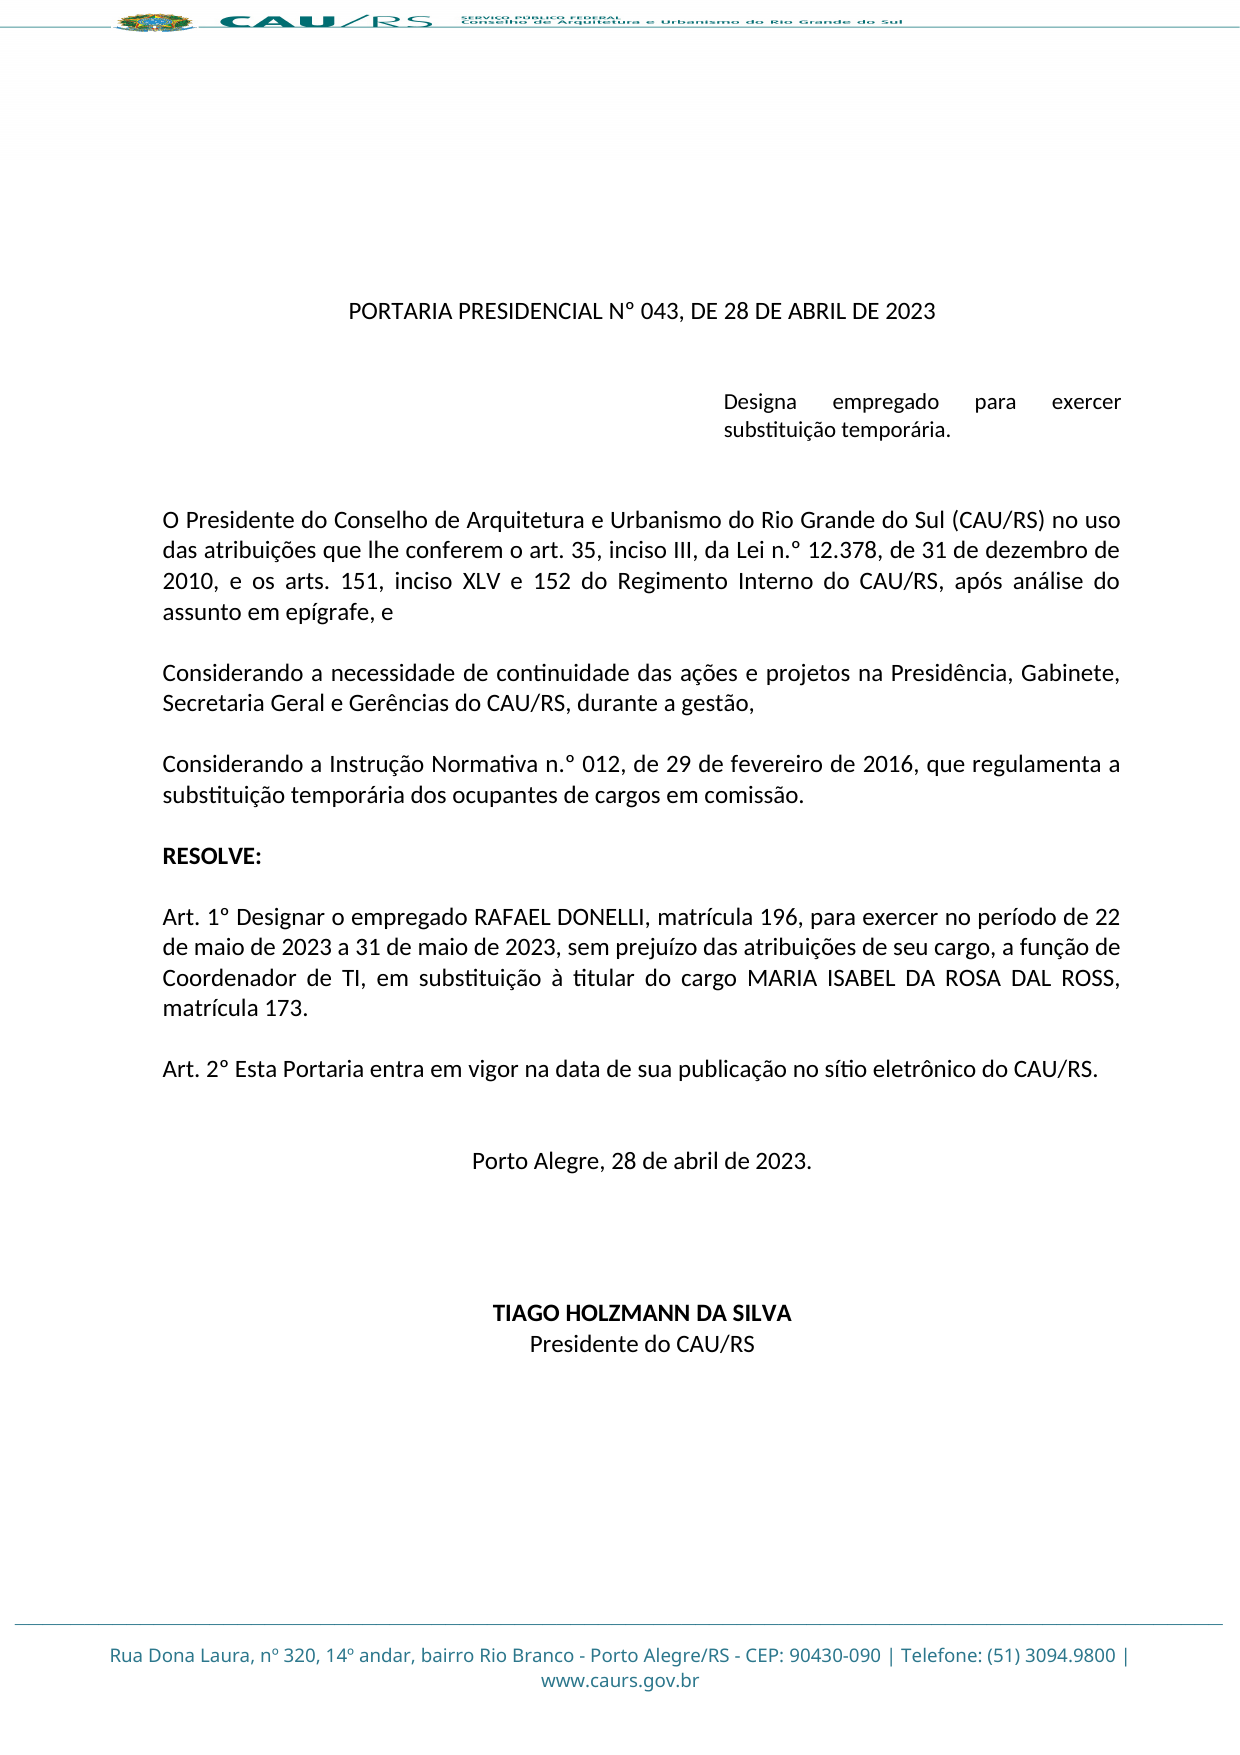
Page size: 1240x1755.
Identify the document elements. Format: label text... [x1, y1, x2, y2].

text Considerando a Instrução Normativa n.º 012, de 29 de fevereiro de 2016, que regulamenta a substituição temporária dos ocupantes de cargos em comissão. [162, 748, 1122, 809]
text Considerando a necessidade de continuidade das ações e projetos na Presidência, Gabinete, Secretaria Geral e Gerências do CAU/RS, durante a gestão, [162, 657, 1122, 718]
text Art. 2º Esta Portaria entra em vigor na data de sua publicação no sítio eletrônico do CAU/RS. [162, 1053, 1122, 1084]
text Presidente do CAU/RS [162, 1328, 1122, 1359]
text Art. 1º Designar o empregado RAFAEL DONELLI, matrícula 196, para exercer no período de 22 de maio de 2023 a 31 de maio de 2023, sem prejuízo das atribuições de seu cargo, a função de Coordenador de TI, em substituição à titular do cargo MARIA ISABEL DA ROSA DAL ROSS, matrícula 173. [162, 901, 1122, 1023]
text PORTARIA PRESIDENCIAL Nº 043, DE 28 DE ABRIL DE 2023 [162, 295, 1122, 326]
text RESOLVE: [162, 840, 1122, 870]
text Designa empregado para exercer substituição temporária. [723, 387, 1122, 443]
text O Presidente do Conselho de Arquitetura e Urbanismo do Rio Grande do Sul (CAU/RS) no uso das atribuições que lhe conferem o art. 35, inciso III, da Lei n.º 12.378, de 31 de dezembro de 2010, e os arts. 151, inciso XLV e 152 do Regimento Interno do CAU/RS, após análise do assunto em epígrafe, e [162, 504, 1122, 626]
text TIAGO HOLZMANN DA SILVA [162, 1298, 1122, 1328]
text Porto Alegre, 28 de abril de 2023. [162, 1145, 1122, 1176]
